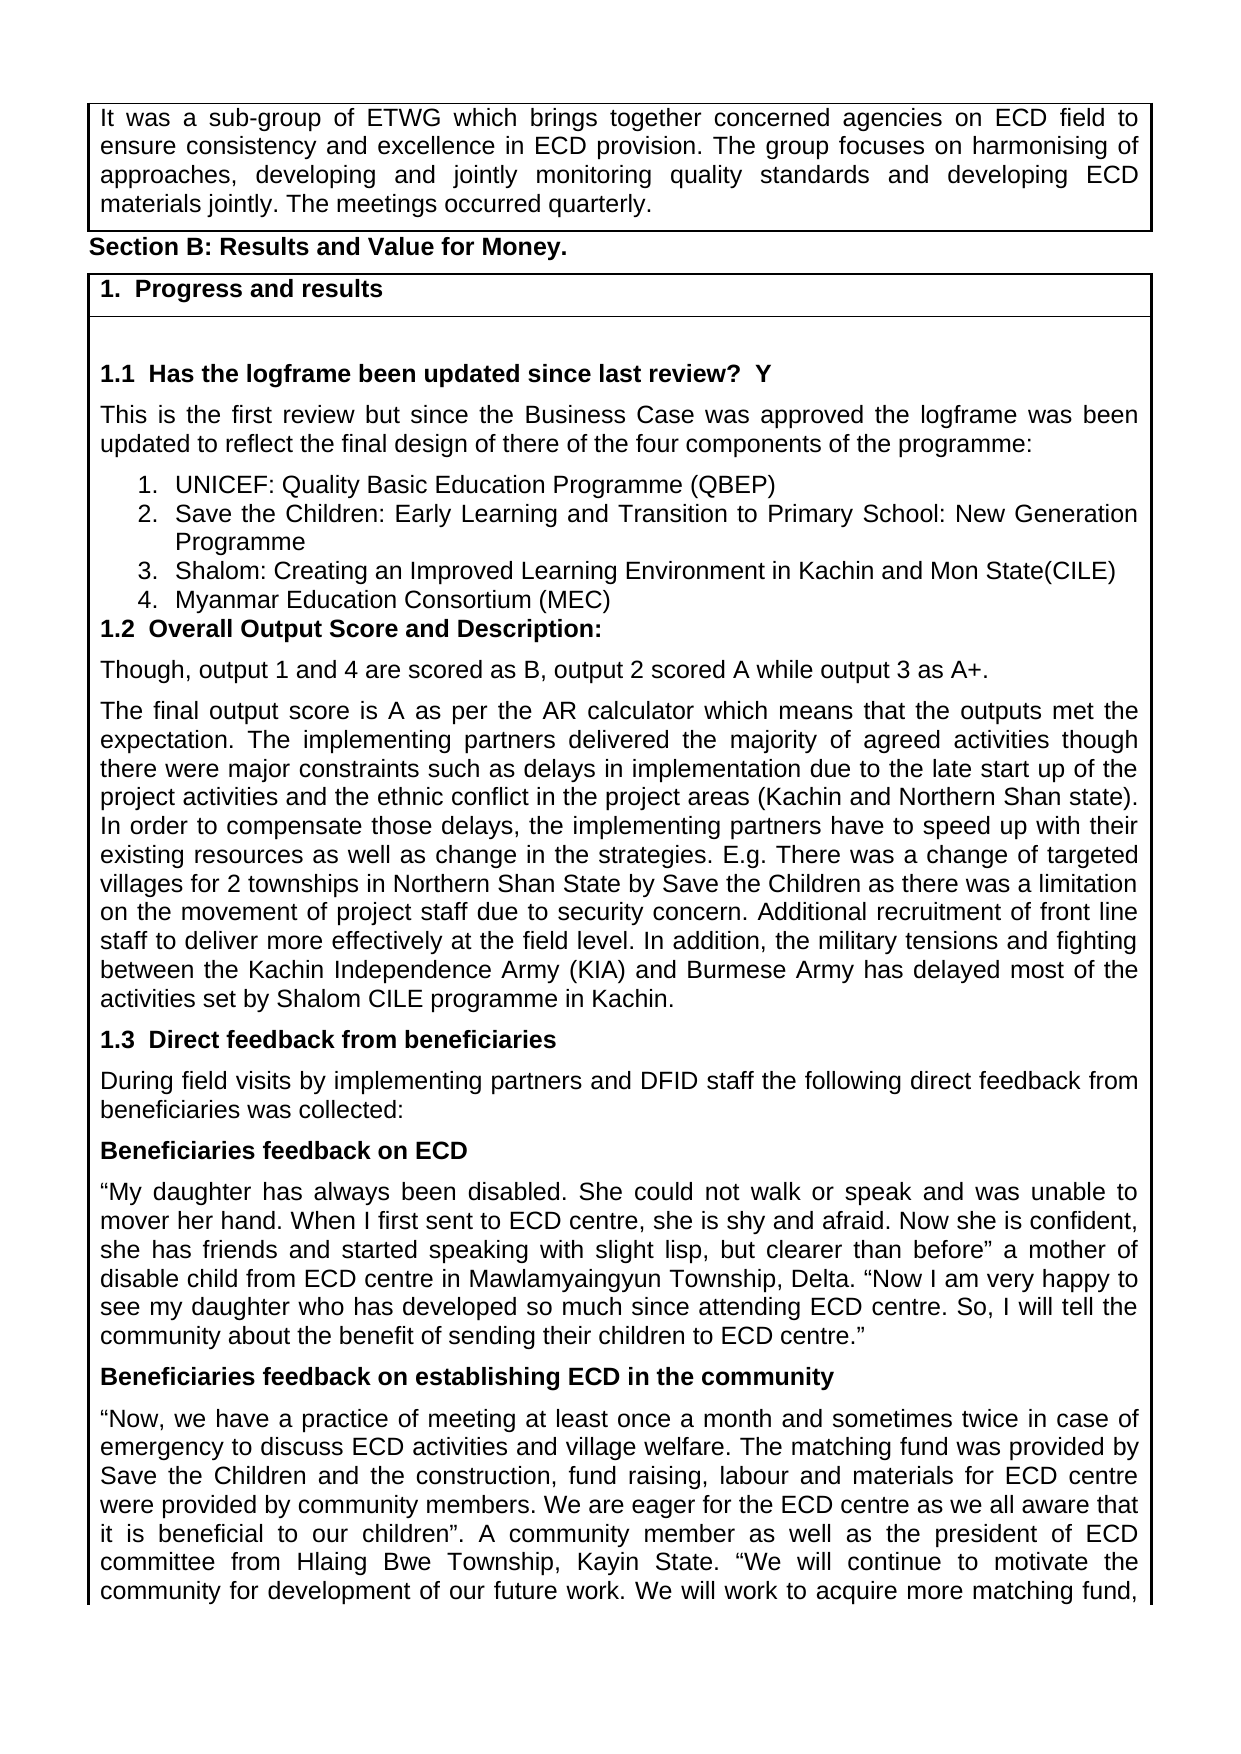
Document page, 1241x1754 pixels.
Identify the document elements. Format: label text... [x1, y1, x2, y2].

table_cell [90, 317, 1150, 358]
subtitle Section B: Results and Value for Money. [89, 232, 1152, 260]
table_cell It was a sub-group of ETWG which brings together concerned agencies on ECD field to ensure consistency and excellence in ECD provision. The group focuses on harmonising of approaches, developing and jointly monitoring quality standards and developing ECD materials jointly. The meetings occurred quarterly. [90, 104, 1150, 230]
table_header 1. Progress and results [90, 275, 1150, 316]
table_cell 1.1 Has the logframe been updated since last review? Y This is the first review but since the Business Case was approved the logframe was been updated to reflect the final design of there of the four components of the programme: UNICEF: Quality Basic Education Programme (QBEP) Save the Children: Early Learning and Transition to Primary School: New Generation Programme Shalom: Creating an Improved Learning Environment in Kachin and Mon State(CILE) Myanmar Education Consortium (MEC) 1.2 Overall Output Score and Description: Though, output 1 and 4 are scored as B, output 2 scored A while output 3 as A+. The final output score is A as per the AR calculator which means that the outputs met the expectation. The implementing partners delivered the majority of agreed activities though there were major constraints such as delays in implementation due to the late start up of the project activities and the ethnic conflict in the project areas (Kachin and Northern Shan state). In order to compensate those delays, the implementing partners have to speed up with their existing resources as well as change in the strategies. E.g. There was a change of targeted villages for 2 townships in Northern Shan State by Save the Children as there was a limitation on the movement of project staff due to security concern. Additional recruitment of front line staff to deliver more effectively at the field level. In addition, the military tensions and fighting between the Kachin Independence Army (KIA) and Burmese Army has delayed most of the activities set by Shalom CILE programme in Kachin. 1.3 Direct feedback from beneficiaries During field visits by implementing partners and DFID staff the following direct feedback from beneficiaries was collected: Beneficiaries feedback on ECD “My daughter has always been disabled. She could not walk or speak and was unable to mover her hand. When I first sent to ECD centre, she is shy and afraid. Now she is confident, she has friends and started speaking with slight lisp, but clearer than before” a mother of disable child from ECD centre in Mawlamyaingyun Township, Delta. “Now I am very happy to see my daughter who has developed so much since attending ECD centre. So, I will tell the community about the benefit of sending their children to ECD centre.” Beneficiaries feedback on establishing ECD in the community “Now, we have a practice of meeting at least once a month and sometimes twice in case of emergency to discuss ECD activities and village welfare. The matching fund was provided by Save the Children and the construction, fund raising, labour and materials for ECD centre were provided by community members. We are eager for the ECD centre as we all aware that it is beneficial to our children”. A community member as well as the president of ECD committee from Hlaing Bwe Township, Kayin State. “We will continue to motivate the community for development of our future work. We will work to acquire more matching fund, [90, 359, 1150, 1605]
